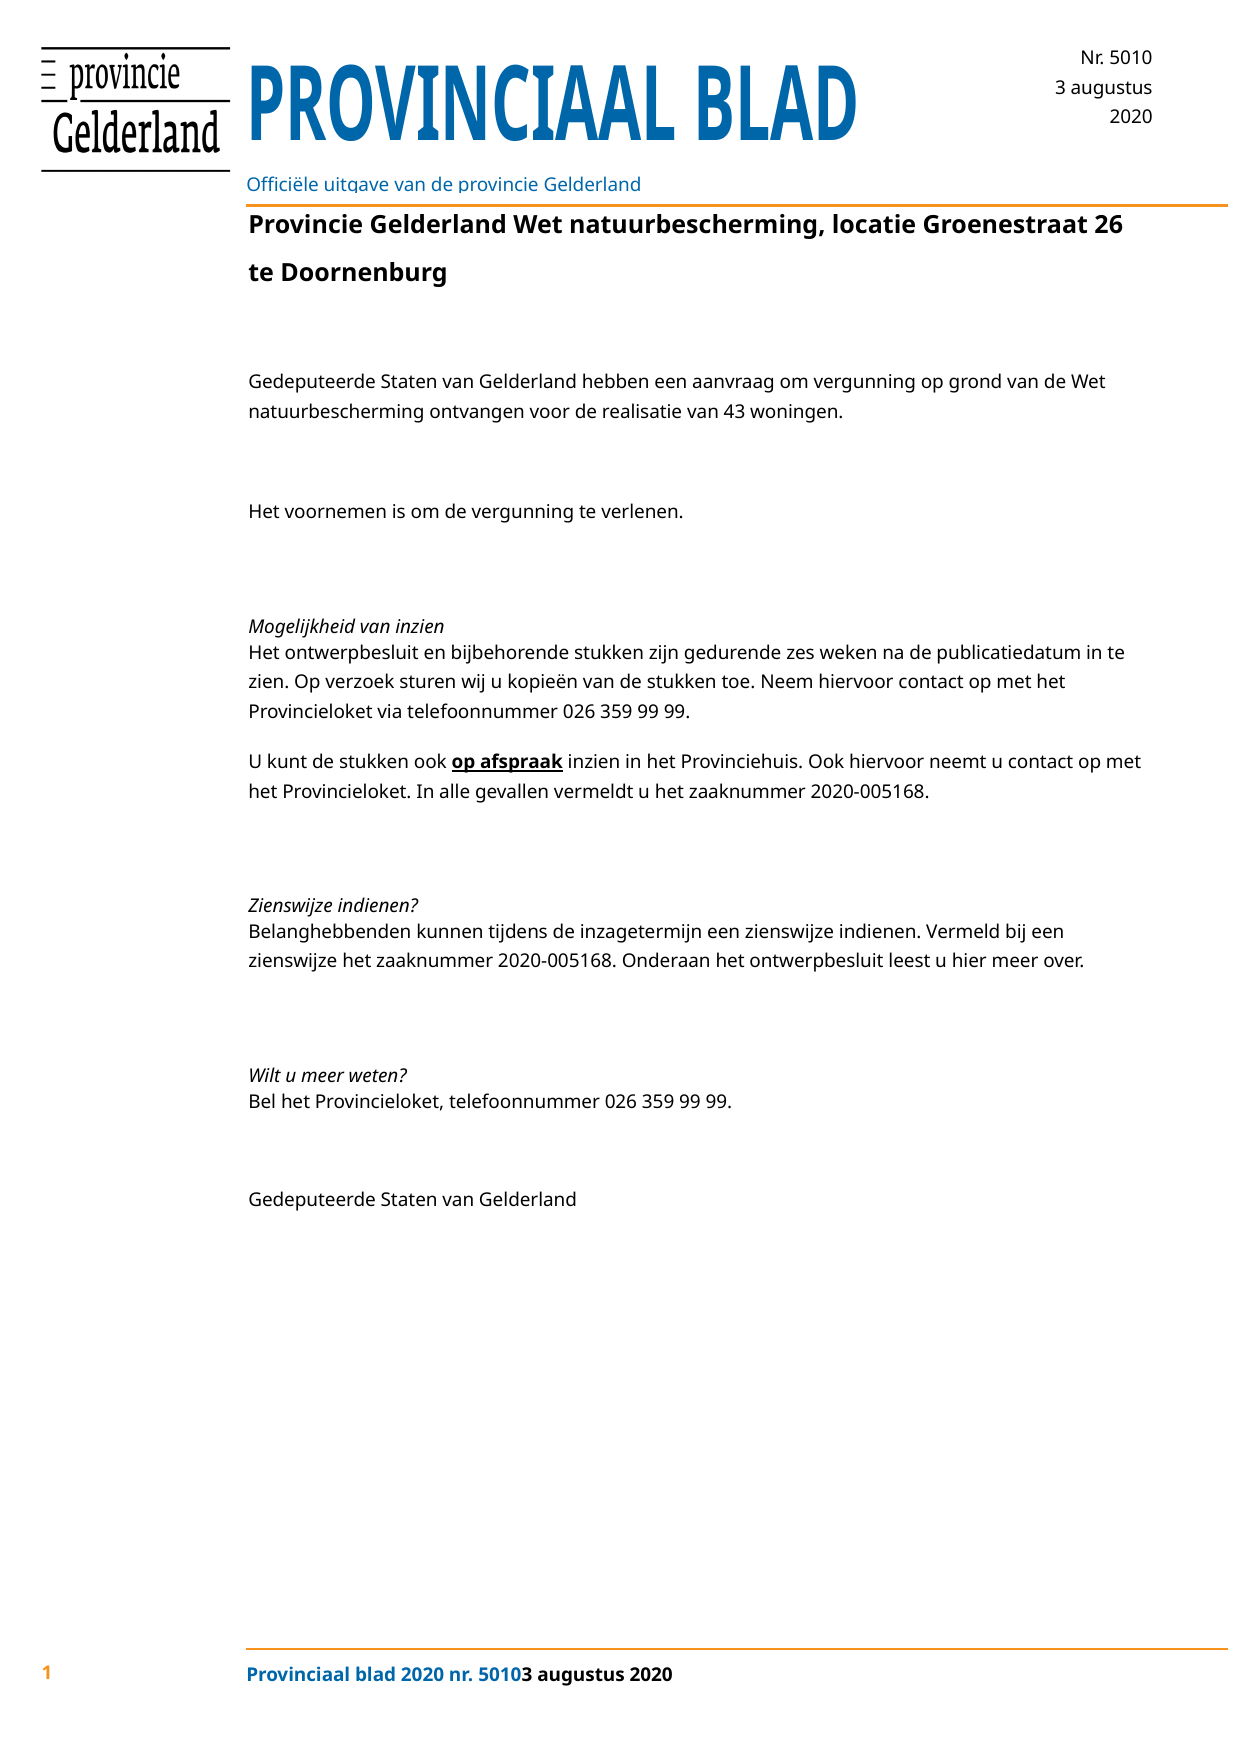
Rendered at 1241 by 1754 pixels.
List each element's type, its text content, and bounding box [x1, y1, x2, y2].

text Mogelijkheid van inzien [248, 613, 1152, 639]
picture [41, 47, 231, 172]
text Het ontwerpbesluit en bijbehorende stukken zijn gedurende zes weken na de publicatiedatum in te zien. Op verzoek sturen wij u kopieën van de stukken toe. Neem hiervoor contact op met het Provincieloket via telefoonnummer 026 359 99 99. [248, 639, 1152, 724]
text Bel het Provincieloket, telefoonnummer 026 359 99 99. [248, 1088, 1152, 1113]
text Gedeputeerde Staten van Gelderland [248, 1186, 1152, 1212]
text U kunt de stukken ook op afspraak inzien in het Provinciehuis. Ook hiervoor neemt u contact op met het Provincieloket. In alle gevallen vermeldt u het zaaknummer 2020-005168. [248, 748, 1152, 804]
text Gedeputeerde Staten van Gelderland hebben een aanvraag om vergunning op grond van de Wet natuurbescherming ontvangen voor de realisatie van 43 woningen. [248, 368, 1152, 424]
text Het voornemen is om de vergunning te verlenen. [248, 499, 1152, 524]
text Zienswijze indienen? [248, 892, 1152, 918]
text Wilt u meer weten? [248, 1062, 1152, 1088]
text Belanghebbenden kunnen tijdens de inzagetermijn een zienswijze indienen. Vermeld bij een zienswijze het zaaknummer 2020-005168. Onderaan het ontwerpbesluit leest u hier meer over. [248, 918, 1152, 973]
text Provincie Gelderland Wet natuurbescherming, locatie Groenestraat 26 te Doornenburg [248, 207, 1152, 288]
